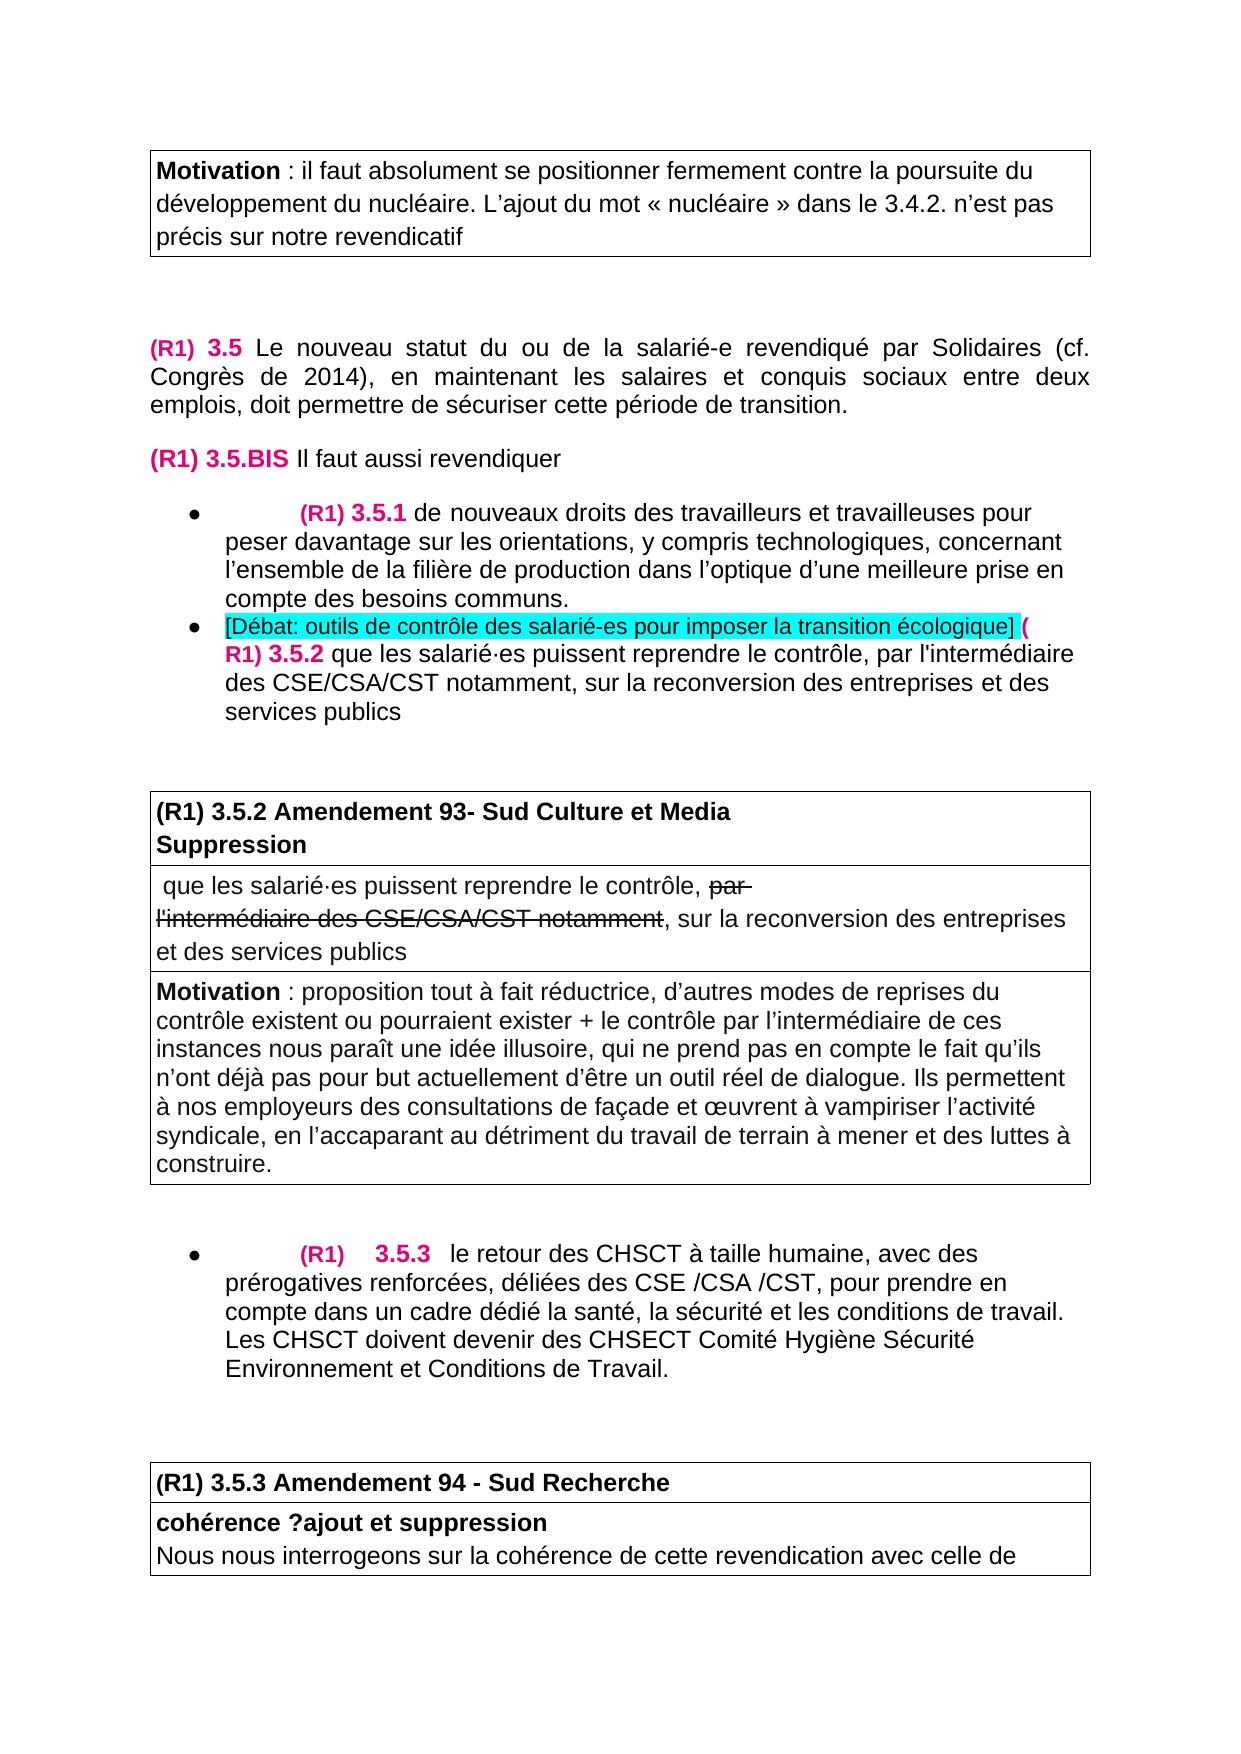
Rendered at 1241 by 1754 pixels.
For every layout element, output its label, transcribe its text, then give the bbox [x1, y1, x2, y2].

text (R1) 3.5 Le nouveau statut du ou de la salarié-e revendiqué par Solidaires (cf. Congrès de 2014), en maintenant les salaires et conquis sociaux entre deux emplois, doit permettre de sécuriser cette période de transition. [150, 333, 1090, 419]
list R1) 3.5.2 que les salarié∙es puissent reprendre le contrôle, par l'intermédiaire des CSE/CSA/CST notamment, sur la reconversion des entreprises et des services publics [187, 639, 1090, 725]
table_cell cohérence ?ajout et suppression Nous nous interrogeons sur la cohérence de cette revendication avec celle de [151, 1503, 1090, 1575]
list (R1) 3.5.1 de nouveaux droits des travailleurs et travailleuses pour peser davantage sur les orientations, y compris technologiques, concernant l’ensemble de la filière de production dans l’optique d’une meilleure prise en compte des besoins communs. [187, 498, 1090, 613]
text (R1) 3.5.BIS Il faut aussi revendiquer [150, 444, 1090, 473]
table_cell que les salarié∙es puissent reprendre le contrôle, par l'intermédiaire des CSE/CSA/CST notamment, sur la reconversion des entreprises et des services publics [151, 866, 1090, 971]
table_cell Motivation : il faut absolument se positionner fermement contre la poursuite du développement du nucléaire. L’ajout du mot « nucléaire » dans le 3.4.2. n’est pas précis sur notre revendicatif [151, 151, 1090, 256]
list [Débat: outils de contrôle des salarié-es pour imposer la transition écologique] ( [187, 613, 1090, 639]
table_header (R1) 3.5.2 Amendement 93- Sud Culture et Media Suppression [151, 792, 1090, 865]
list (R1) 3.5.3 le retour des CHSCT à taille humaine, avec des prérogatives renforcées, déliées des CSE /CSA /CST, pour prendre en compte dans un cadre dédié la santé, la sécurité et les conditions de travail. Les CHSCT doivent devenir des CHSECT Comité Hygiène Sécurité Environnement et Conditions de Travail. [187, 1239, 1090, 1383]
table_cell Motivation : proposition tout à fait réductrice, d’autres modes de reprises du contrôle existent ou pourraient exister + le contrôle par l’intermédiaire de ces instances nous paraît une idée illusoire, qui ne prend pas en compte le fait qu’ils n’ont déjà pas pour but actuellement d’être un outil réel de dialogue. Ils permettent à nos employeurs des consultations de façade et œuvrent à vampiriser l’activité syndicale, en l’accaparant au détriment du travail de terrain à mener et des luttes à construire. [151, 972, 1090, 1184]
table_header (R1) 3.5.3 Amendement 94 - Sud Recherche [151, 1463, 1090, 1502]
